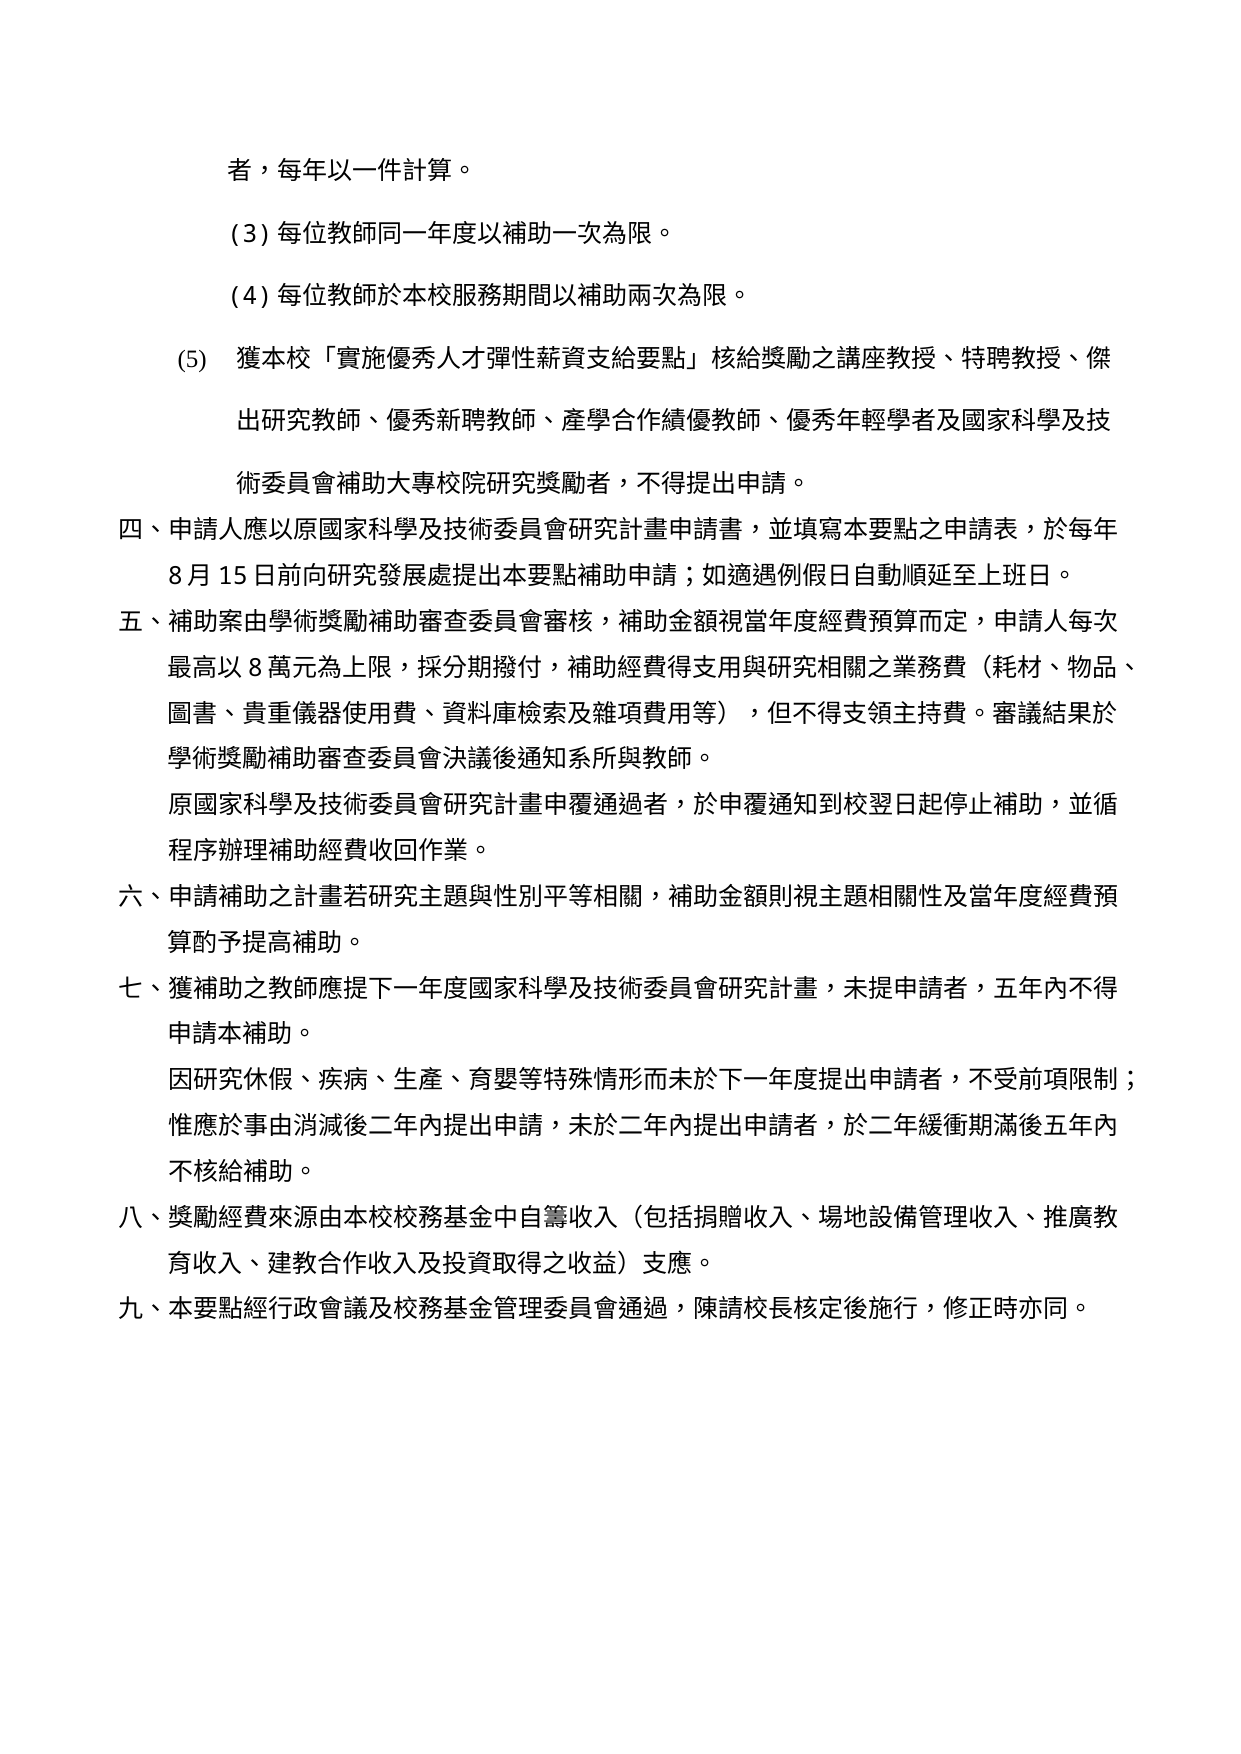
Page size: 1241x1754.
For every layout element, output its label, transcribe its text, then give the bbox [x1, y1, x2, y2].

list 獲本校「實施優秀人才彈性薪資支給要點」核給獎勵之講座教授、特聘教授、傑出研究教師、優秀新聘教師、產學合作績優教師、優秀年輕學者及國家科學及技術委員會補助大專校院研究獎勵者，不得提出申請。 [177, 314, 1122, 502]
text 九、本要點經行政會議及校務基金管理委員會通過，陳請校長核定後施行，修正時亦同。 [118, 1281, 1122, 1327]
text 因研究休假、疾病、生產、育嬰等特殊情形而未於下一年度提出申請者，不受前項限制；惟應於事由消減後二年內提出申請，未於二年內提出申請者，於二年緩衝期滿後五年內不核給補助。 [168, 1052, 1122, 1189]
list 每位教師於本校服務期間以補助兩次為限。 [227, 252, 1122, 314]
list 每位教師同一年度以補助一次為限。 [227, 189, 1122, 252]
text 五、補助案由學術獎勵補助審查委員會審核，補助金額視當年度經費預算而定，申請人每次最高以8萬元為上限，採分期撥付，補助經費得支用與研究相關之業務費（耗材、物品、圖書、貴重儀器使用費、資料庫檢索及雜項費用等），但不得支領主持費。審議結果於學術獎勵補助審查委員會決議後通知系所與教師。 [118, 594, 1122, 777]
text 四、申請人應以原國家科學及技術委員會研究計畫申請書，並填寫本要點之申請表，於每年8月15日前向研究發展處提出本要點補助申請；如適遇例假日自動順延至上班日。 [118, 502, 1122, 594]
text 七、獲補助之教師應提下一年度國家科學及技術委員會研究計畫，未提申請者，五年內不得申請本補助。 [118, 960, 1122, 1052]
list 者，每年以一件計算。 [227, 127, 1122, 189]
text 原國家科學及技術委員會研究計畫申覆通過者，於申覆通知到校翌日起停止補助，並循程序辦理補助經費收回作業。 [168, 777, 1122, 869]
text 八、獎勵經費來源由本校校務基金中自籌收入（包括捐贈收入、場地設備管理收入、推廣教育收入、建教合作收入及投資取得之收益）支應。 [118, 1189, 1122, 1281]
text 六、申請補助之計畫若研究主題與性別平等相關，補助金額則視主題相關性及當年度經費預算酌予提高補助。 [118, 869, 1122, 960]
